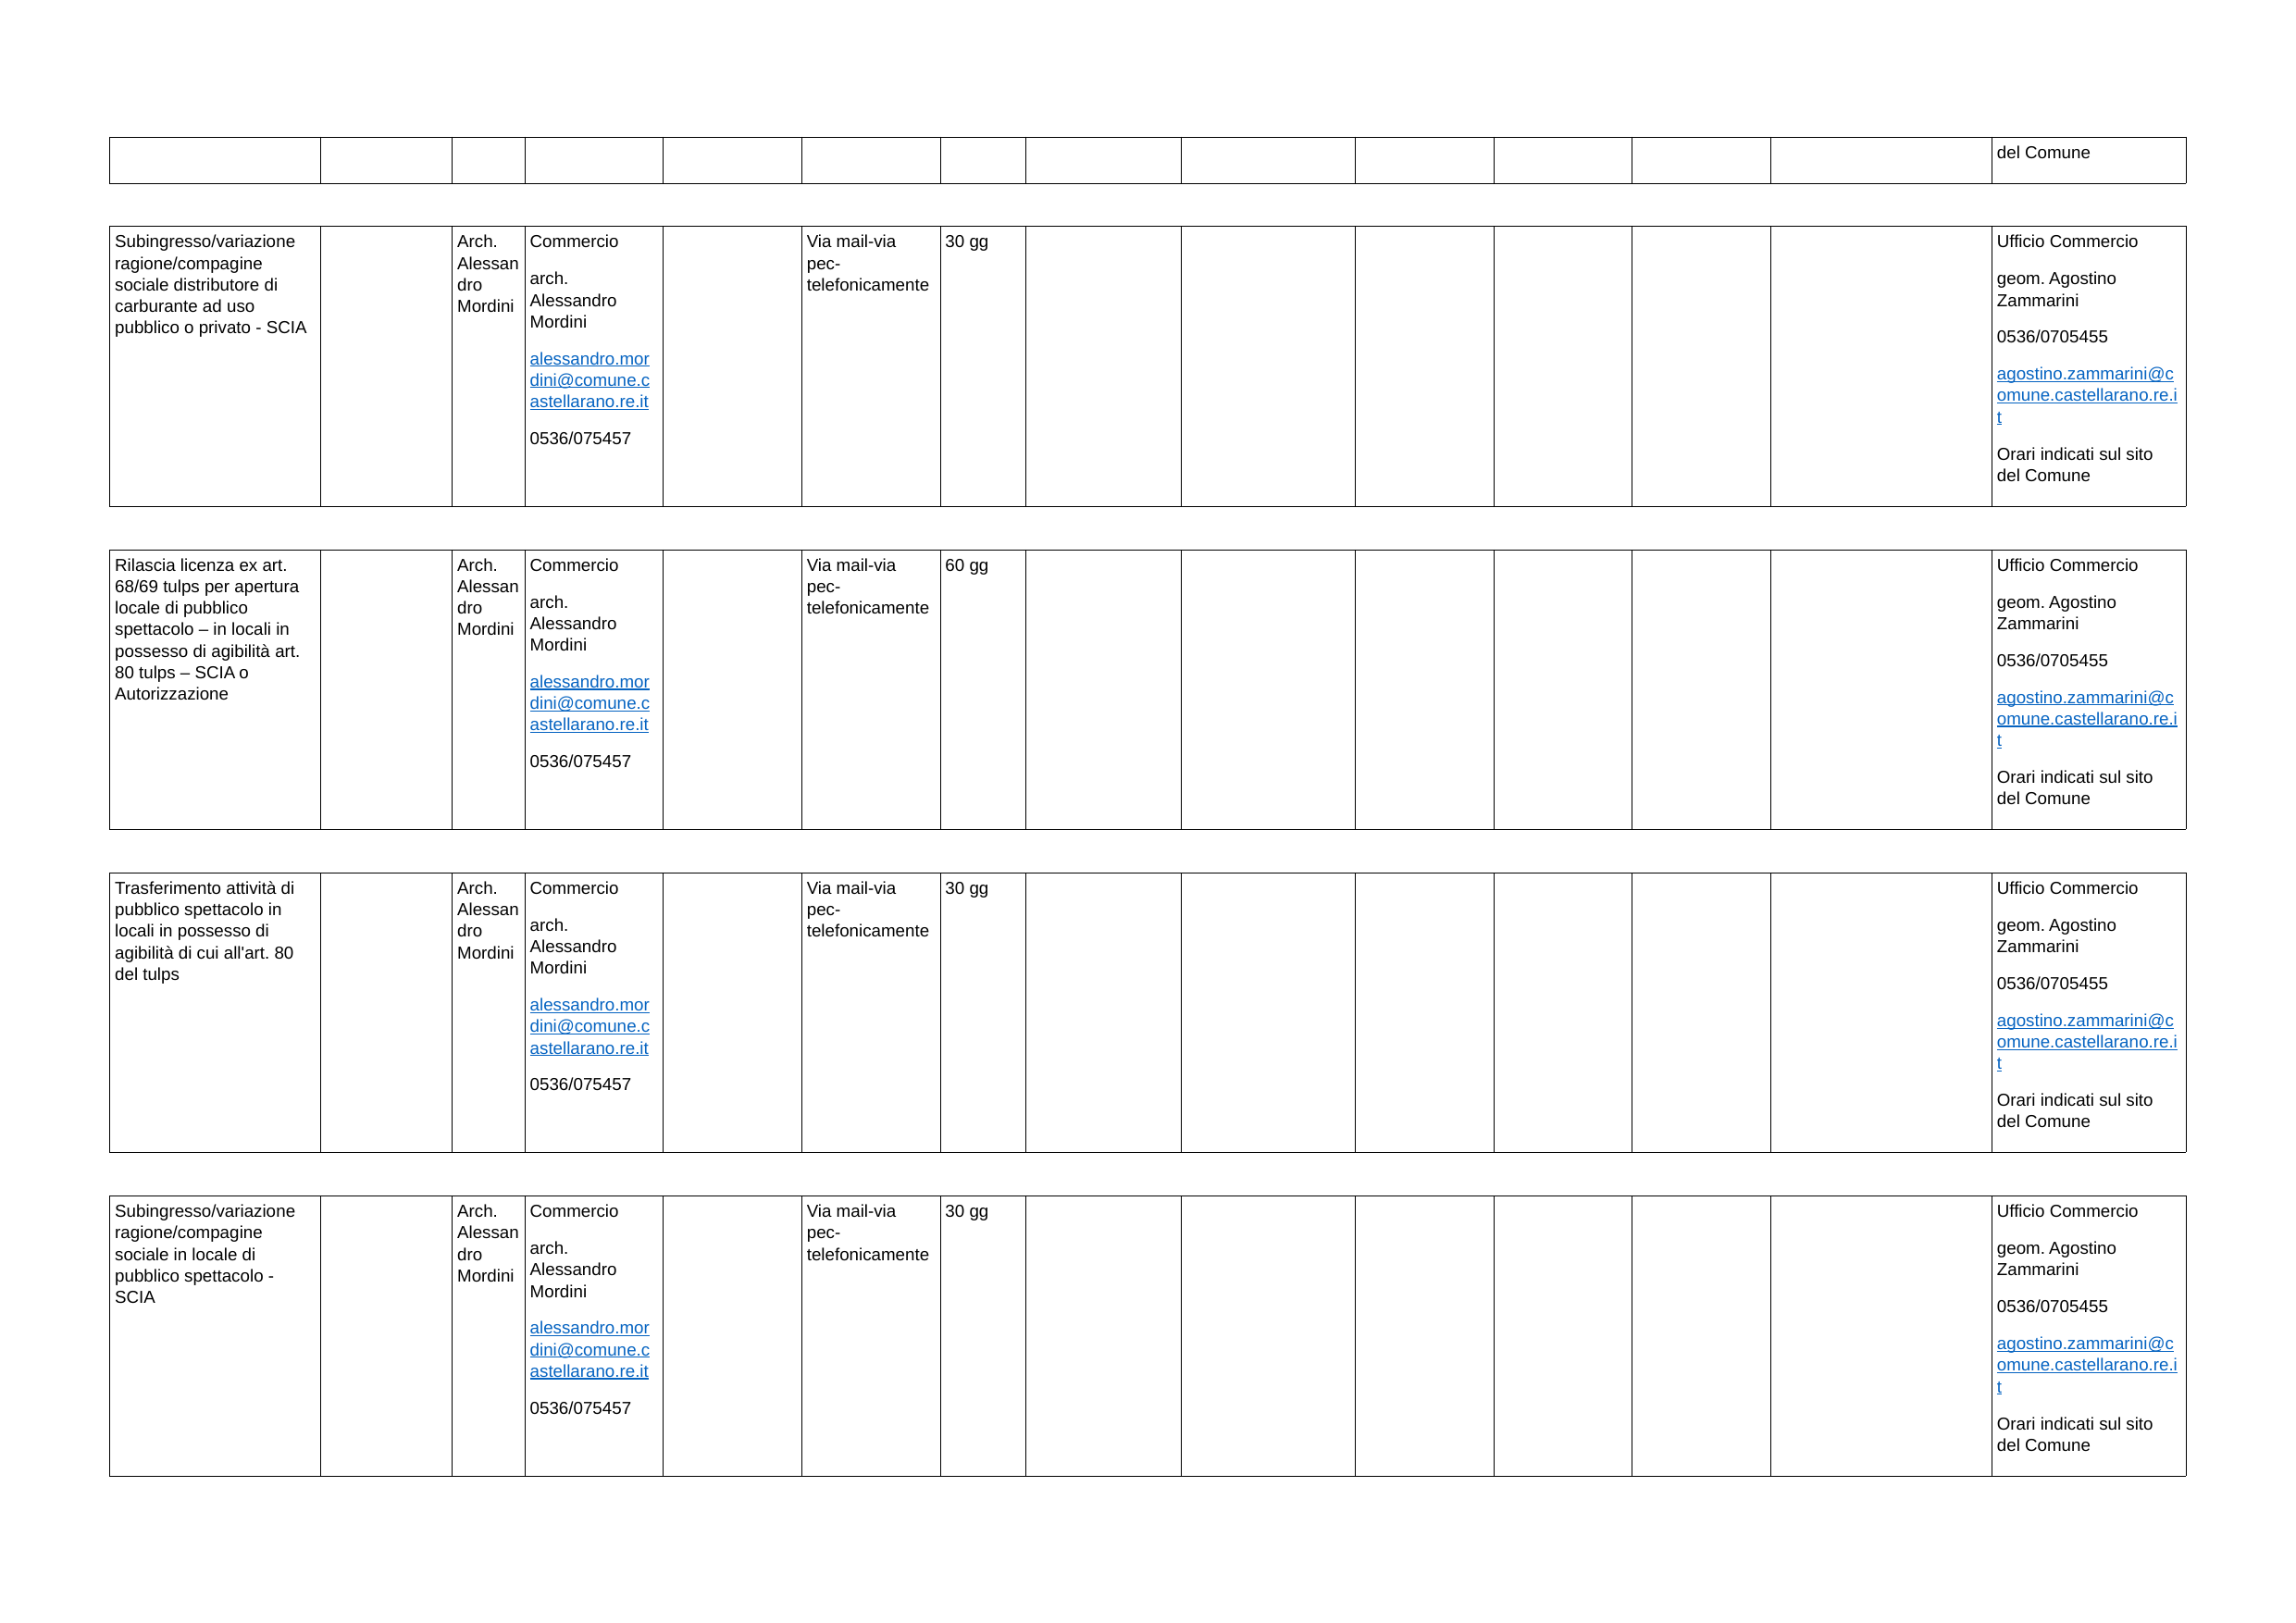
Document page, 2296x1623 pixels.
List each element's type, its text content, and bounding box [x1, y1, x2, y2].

table_header [1495, 551, 1632, 829]
table_header [321, 227, 452, 506]
table_header [802, 138, 940, 182]
table_header [1026, 1196, 1181, 1475]
table_header [1771, 873, 1992, 1152]
table_header Via mail-via pec-telefonicamente [802, 1196, 940, 1475]
table_header [110, 138, 320, 182]
table_header [1632, 138, 1770, 182]
table_header [1632, 227, 1770, 506]
table_header [1632, 873, 1770, 1152]
table_header Commercio arch. Alessandro Mordini alessandro.mordini@comune.castellarano.re.it 0536/075457 [526, 873, 663, 1152]
table_header [1771, 227, 1992, 506]
table_header [664, 1196, 801, 1475]
table_header del Comune [1992, 138, 2186, 182]
table_header [1356, 227, 1494, 506]
table_header [1632, 1196, 1770, 1475]
table_header 30 gg [941, 1196, 1025, 1475]
table_header [321, 138, 452, 182]
table_header [1495, 873, 1632, 1152]
table_header [1356, 873, 1494, 1152]
table_header Ufficio Commercio geom. Agostino Zammarini 0536/0705455 agostino.zammarini@comune.castellarano.re.it Orari indicati sul sito del Comune [1992, 873, 2186, 1152]
table_header [321, 551, 452, 829]
table_header [1771, 551, 1992, 829]
table_header Via mail-via pec-telefonicamente [802, 873, 940, 1152]
table_header [1026, 873, 1181, 1152]
table_header [1495, 1196, 1632, 1475]
table_header Via mail-via pec-telefonicamente [802, 551, 940, 829]
table_header [1495, 138, 1632, 182]
table_header [1182, 227, 1355, 506]
table_header [941, 138, 1025, 182]
table_header [1632, 551, 1770, 829]
table_header Ufficio Commercio geom. Agostino Zammarini 0536/0705455 agostino.zammarini@comune.castellarano.re.it Orari indicati sul sito del Comune [1992, 227, 2186, 506]
table_header [1495, 227, 1632, 506]
table_header [1182, 138, 1355, 182]
table_header [1182, 551, 1355, 829]
table_header Ufficio Commercio geom. Agostino Zammarini 0536/0705455 agostino.zammarini@comune.castellarano.re.it Orari indicati sul sito del Comune [1992, 1196, 2186, 1475]
table_header Via mail-via pec-telefonicamente [802, 227, 940, 506]
table_header Trasferimento attività di pubblico spettacolo in locali in possesso di agibilità di cui all'art. 80 del tulps [110, 873, 320, 1152]
table_header [321, 1196, 452, 1475]
table_header Subingresso/variazione ragione/compagine sociale in locale di pubblico spettacolo - SCIA [110, 1196, 320, 1475]
table_header 60 gg [941, 551, 1025, 829]
table_header [1026, 227, 1181, 506]
table_header Commercio arch. Alessandro Mordini alessandro.mordini@comune.castellarano.re.it 0536/075457 [526, 551, 663, 829]
table_header [321, 873, 452, 1152]
table_header Arch. Alessandro Mordini [453, 1196, 525, 1475]
table_header Arch. Alessandro Mordini [453, 227, 525, 506]
table_header [1356, 551, 1494, 829]
table_header [1356, 138, 1494, 182]
table_header [1182, 1196, 1355, 1475]
table_header [526, 138, 663, 182]
table_header Arch. Alessandro Mordini [453, 551, 525, 829]
table_header Commercio arch. Alessandro Mordini alessandro.mordini@comune.castellarano.re.it 0536/075457 [526, 1196, 663, 1475]
table_header [1771, 1196, 1992, 1475]
table_header [1026, 551, 1181, 829]
table_header 30 gg [941, 227, 1025, 506]
table_header 30 gg [941, 873, 1025, 1152]
table_header Subingresso/variazione ragione/compagine sociale distributore di carburante ad uso pubblico o privato - SCIA [110, 227, 320, 506]
table_header [1182, 873, 1355, 1152]
table_header [664, 873, 801, 1152]
table_header [664, 138, 801, 182]
table_header [1026, 138, 1181, 182]
table_header Arch. Alessandro Mordini [453, 873, 525, 1152]
table_header Commercio arch. Alessandro Mordini alessandro.mordini@comune.castellarano.re.it 0536/075457 [526, 227, 663, 506]
table_header [1356, 1196, 1494, 1475]
table_header [453, 138, 525, 182]
table_header Ufficio Commercio geom. Agostino Zammarini 0536/0705455 agostino.zammarini@comune.castellarano.re.it Orari indicati sul sito del Comune [1992, 551, 2186, 829]
table_header Rilascia licenza ex art. 68/69 tulps per apertura locale di pubblico spettacolo – in locali in possesso di agibilità art. 80 tulps – SCIA o Autorizzazione [110, 551, 320, 829]
table_header [1771, 138, 1992, 182]
table_header [664, 227, 801, 506]
table_header [664, 551, 801, 829]
